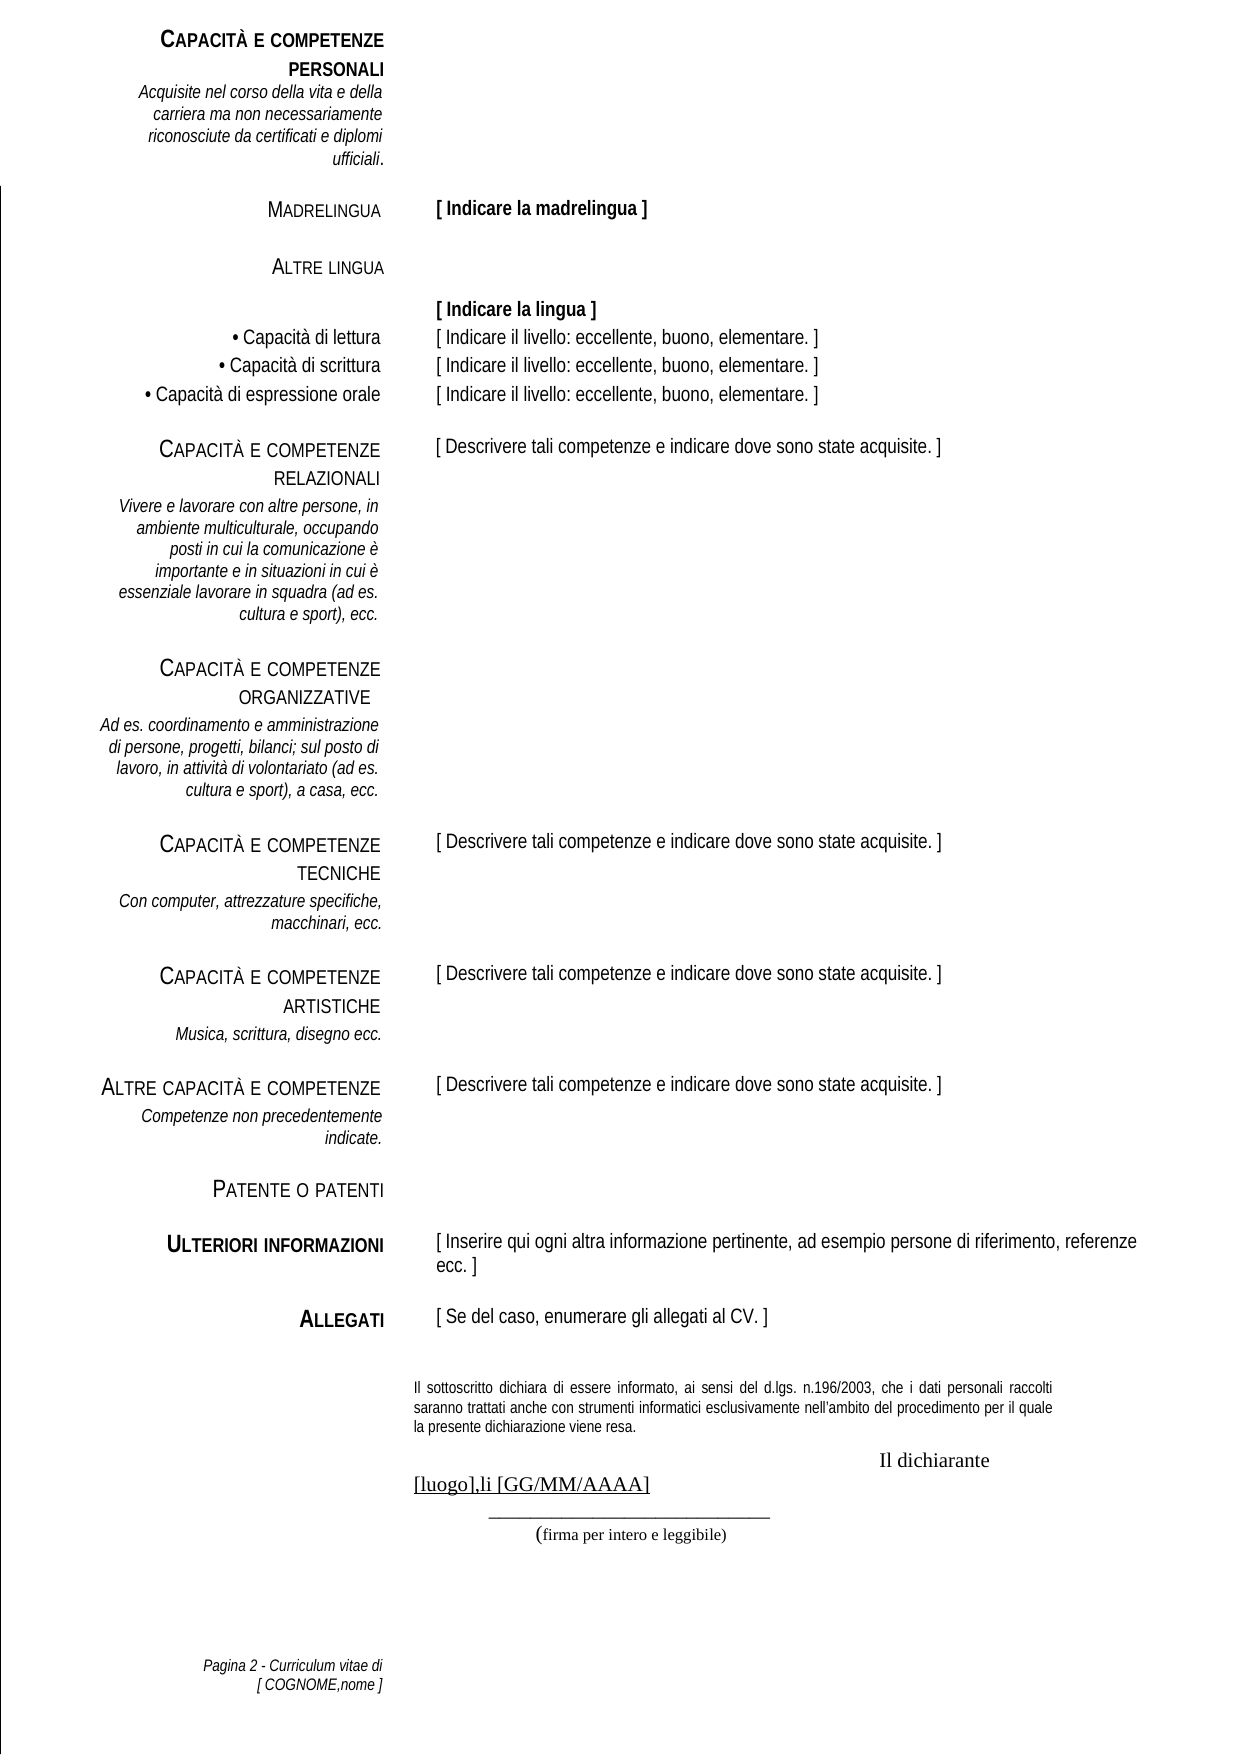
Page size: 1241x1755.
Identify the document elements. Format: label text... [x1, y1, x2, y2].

table_header Capacità e competenze tecniche Con computer, attrezzature specifiche, macchinari, ecc. [89, 826, 395, 935]
table_header [395, 1070, 425, 1150]
text Il dichiarante [413, 1448, 1053, 1472]
table_header [395, 1174, 425, 1203]
table_header Allegati [89, 1303, 395, 1335]
table_header [ Descrivere tali competenze e indicare dove sono state acquisite. ] [425, 1070, 1178, 1150]
table_header [ Inserire qui ogni altra informazione pertinente, ad esempio persone di riferimento, referenze ecc. ] [425, 1227, 1178, 1279]
table_header Ulteriori informazioni [89, 1227, 395, 1279]
table_header [ Indicare la lingua ] [425, 295, 1178, 323]
table_cell [ Indicare il livello: eccellente, buono, elementare. ] [425, 351, 1178, 379]
table_cell • Capacità di lettura [89, 323, 395, 351]
table_cell • Capacità di espressione orale [89, 380, 395, 408]
table_header [395, 1227, 425, 1279]
table_cell [ Indicare il livello: eccellente, buono, elementare. ] [425, 380, 1178, 408]
table_cell [395, 323, 425, 351]
table_header [89, 295, 395, 323]
table_cell [395, 380, 425, 408]
table_cell [ Indicare il livello: eccellente, buono, elementare. ] [425, 323, 1178, 351]
table_header [ Indicare la madrelingua ] [425, 194, 1178, 224]
table_header Madrelingua [89, 194, 395, 224]
table_header [395, 194, 425, 224]
table_header [395, 432, 424, 627]
table_header [395, 295, 425, 323]
table_header Capacità e competenze organizzative Ad es. coordinamento e amministrazione di persone, progetti, bilanci; sul posto di lavoro, in attività di volontariato (ad es. cultura e sport), a casa, ecc. [89, 651, 395, 802]
table_header [ Descrivere tali competenze e indicare dove sono state acquisite. ] [424, 432, 1176, 627]
table_header [ Descrivere tali competenze e indicare dove sono state acquisite. ] [425, 959, 1178, 1046]
table_header [395, 1303, 425, 1335]
table_header [ Descrivere tali competenze e indicare dove sono state acquisite. ] [425, 826, 1178, 935]
table_header [395, 651, 425, 802]
text Il sottoscritto dichiara di essere informato, ai sensi del d.lgs. n.196/2003, che i dati personali raccolti saranno trattati anche con strumenti informatici esclusivamente nell’ambito del procedimento per il quale la presente dichiarazione viene resa. [413, 1378, 1053, 1436]
table_header Capacità e competenze artistiche Musica, scrittura, disegno ecc. [89, 959, 395, 1046]
table_header [395, 826, 425, 935]
table_cell • Capacità di scrittura [89, 351, 395, 379]
table_header [425, 651, 1178, 802]
table_header [395, 959, 425, 1046]
table_header Altre lingua [89, 253, 395, 279]
table_header [ Se del caso, enumerare gli allegati al CV. ] [425, 1303, 1178, 1335]
table_header Altre capacità e competenze Competenze non precedentemente indicate. [89, 1070, 395, 1150]
table_cell [395, 351, 425, 379]
table_header [425, 1174, 1178, 1203]
table_header Capacità e competenze personali Acquisite nel corso della vita e della carriera ma non necessariamente riconosciute da certificati e diplomi ufficiali. [89, 24, 395, 170]
text [luogo],li [GG/MM/AAAA] ___________________________ (firma per intero e leggibile) [413, 1472, 1053, 1544]
table_header Patente o patenti [89, 1174, 395, 1203]
table_header Capacità e competenze relazionali Vivere e lavorare con altre persone, in ambiente multiculturale, occupando posti in cui la comunicazione è importante e in situazioni in cui è essenziale lavorare in squadra (ad es. cultura e sport), ecc. [89, 432, 395, 627]
